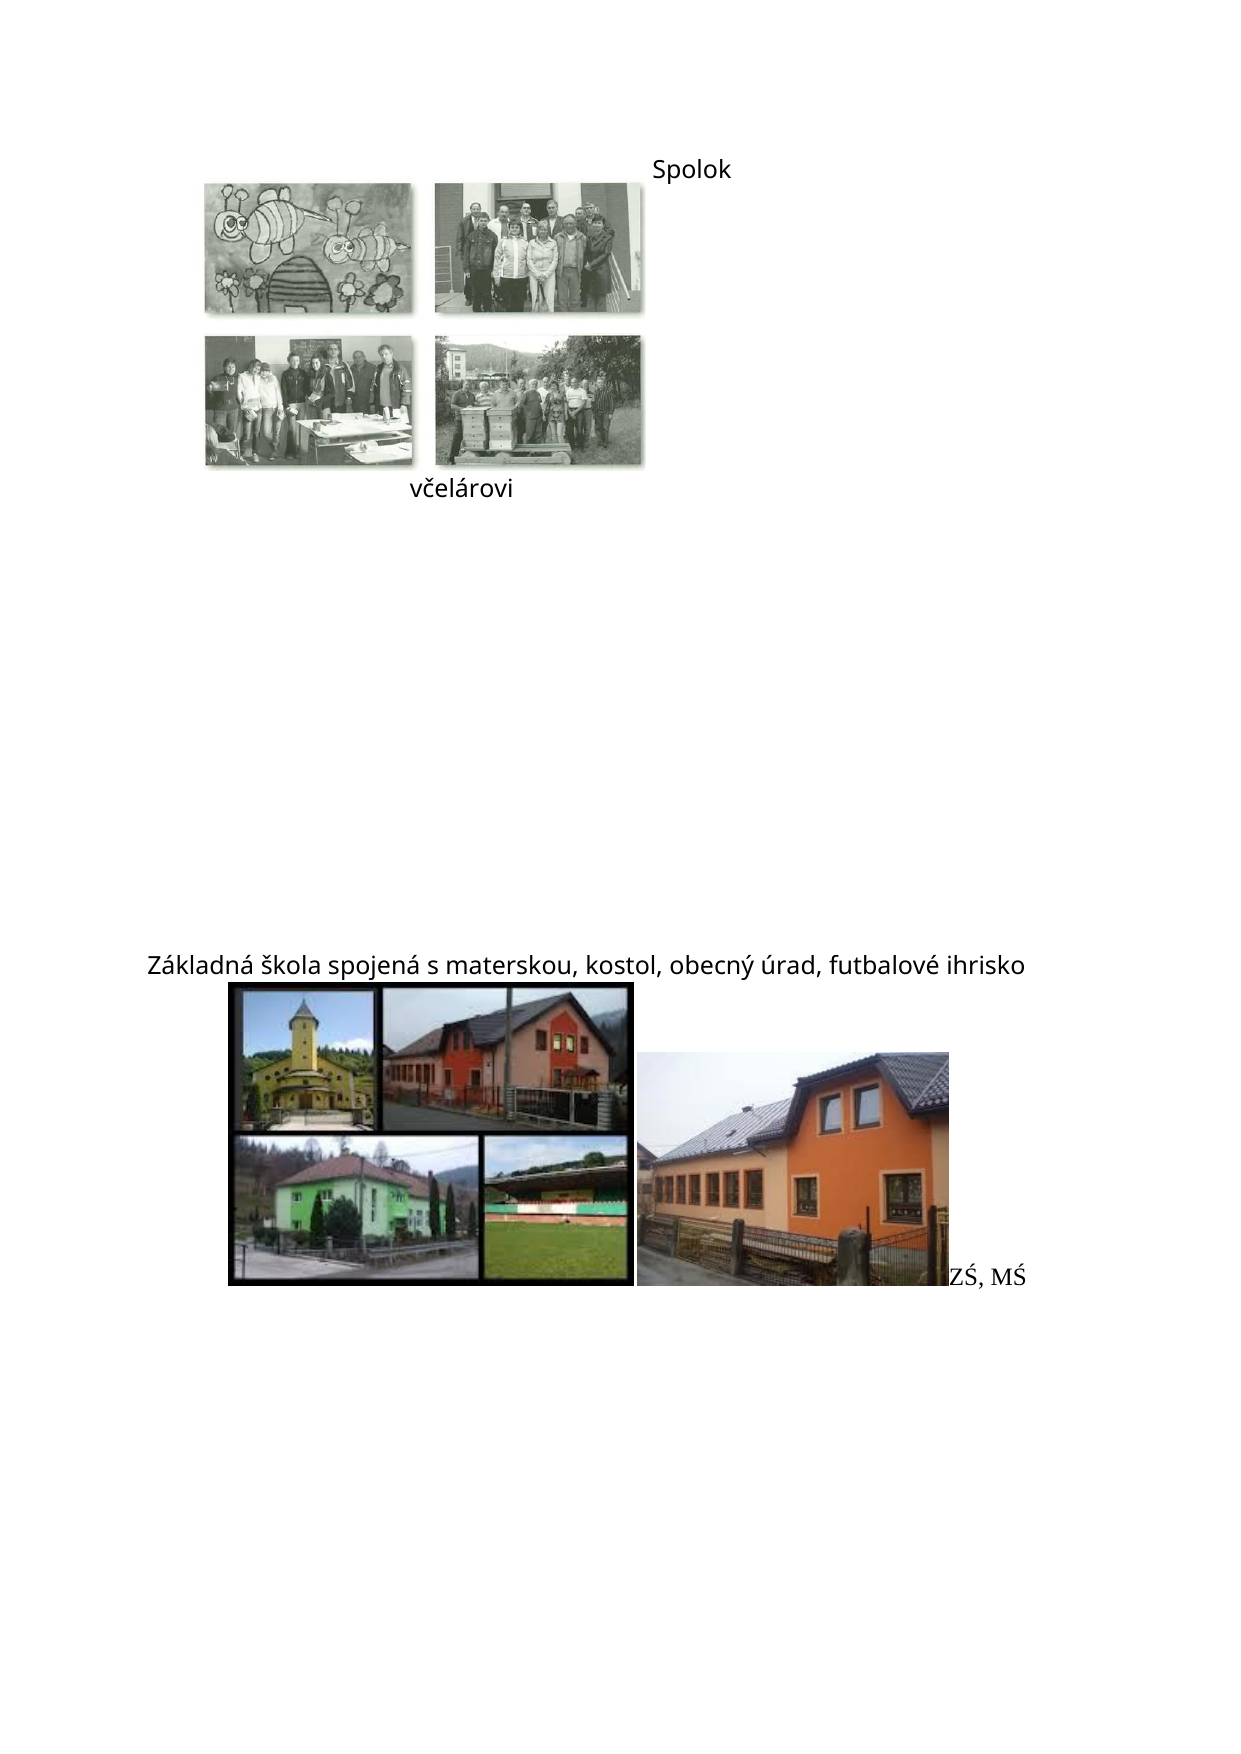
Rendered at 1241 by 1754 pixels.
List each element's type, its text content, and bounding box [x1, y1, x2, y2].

text Spolok včelárovi [145, 152, 784, 505]
text Základná škola spojená s materskou, kostol, obecný úrad, futbalové ihrisko [147, 948, 1093, 982]
text ZŚ, MŚ [147, 982, 1069, 1293]
